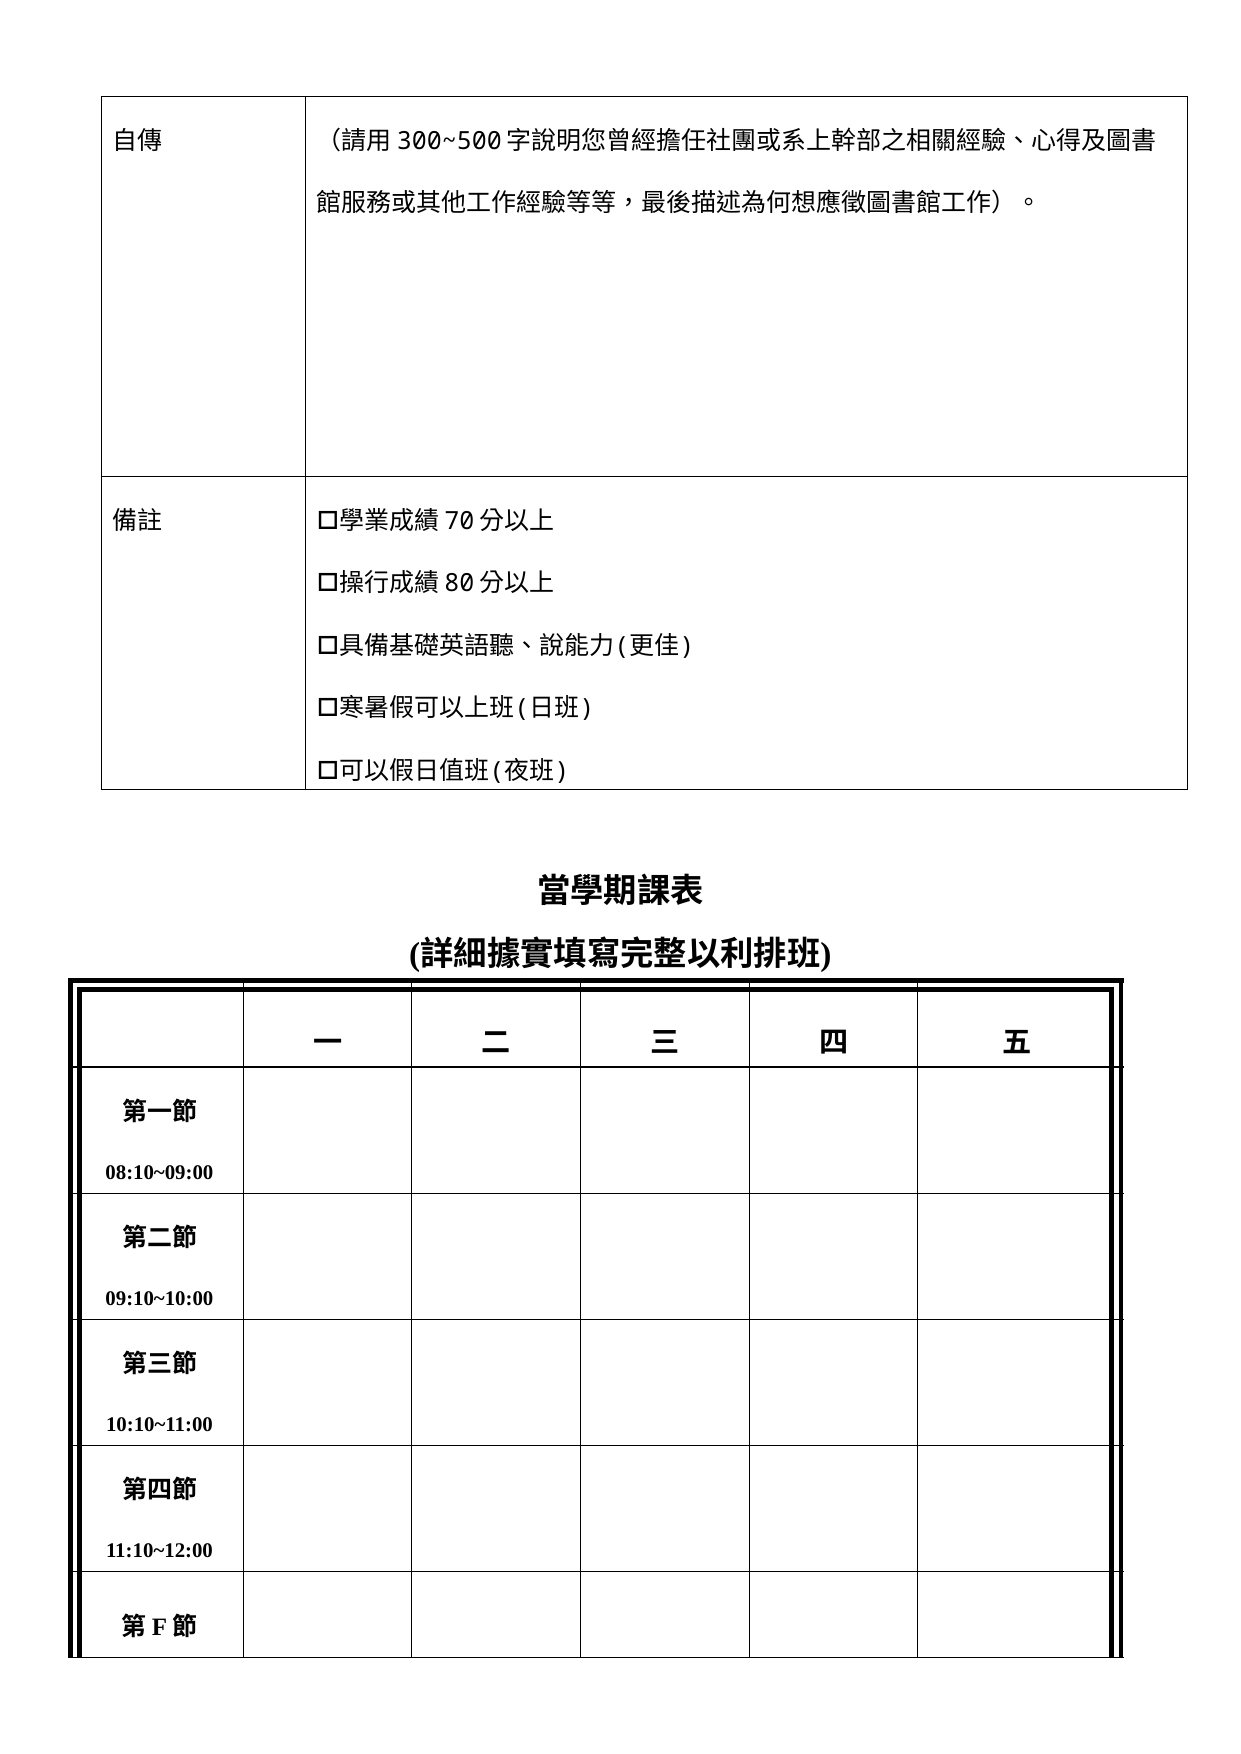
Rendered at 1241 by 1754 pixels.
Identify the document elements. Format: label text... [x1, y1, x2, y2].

table_cell [581, 1320, 749, 1444]
table_header [244, 983, 411, 987]
table_cell [918, 1572, 1109, 1657]
table_cell [581, 1068, 749, 1192]
table_cell [244, 1446, 411, 1571]
table_header 一 [244, 992, 411, 1066]
table_cell 第二節 09:10~10:00 [82, 1194, 243, 1318]
table_cell 自傳 [102, 97, 305, 476]
table_cell [412, 1446, 580, 1571]
table_cell [412, 1068, 580, 1192]
table_cell [244, 1068, 411, 1192]
table_cell [750, 1194, 917, 1318]
table_cell [244, 1194, 411, 1318]
table_cell [581, 1446, 749, 1571]
table_cell [750, 1320, 917, 1444]
table_cell 備註 [102, 477, 305, 789]
table_header [750, 983, 917, 987]
table_cell [581, 1194, 749, 1318]
table_cell [918, 1446, 1109, 1571]
table_header [412, 983, 580, 987]
table_cell [750, 1068, 917, 1192]
table_cell （請用300~500字說明您曾經擔任社團或系上幹部之相關經驗、心得及圖書館服務或其他工作經驗等等，最後描述為何想應徵圖書館工作）。 [306, 97, 1187, 476]
text 當學期課表 (詳細據實填寫完整以利排班) [75, 853, 1165, 978]
table_cell [412, 1194, 580, 1318]
table_header 三 [581, 992, 749, 1066]
table_cell 第一節 08:10~09:00 [82, 1068, 243, 1192]
table_cell 第三節 10:10~11:00 [82, 1320, 243, 1444]
table_cell 第四節 11:10~12:00 [82, 1446, 243, 1571]
table_cell [581, 1572, 749, 1657]
table_cell [412, 1572, 580, 1657]
table_header 四 [750, 992, 917, 1066]
table_cell [750, 1446, 917, 1571]
table_header 二 [412, 992, 580, 1066]
table_cell [918, 1194, 1109, 1318]
table_header [82, 992, 243, 1066]
table_cell 第F節 [82, 1572, 243, 1657]
table_header [581, 983, 749, 987]
table_cell [244, 1572, 411, 1657]
table_header [75, 983, 243, 1066]
table_cell [918, 1068, 1109, 1192]
table_cell [244, 1320, 411, 1444]
table_cell [918, 1320, 1109, 1444]
table_cell 學業成績70分以上 操行成績80分以上 具備基礎英語聽、說能力(更佳) 寒暑假可以上班(日班) 可以假日值班(夜班) [306, 477, 1187, 789]
table_cell [412, 1320, 580, 1444]
table_header 五 [918, 983, 1116, 1066]
table_cell [750, 1572, 917, 1657]
